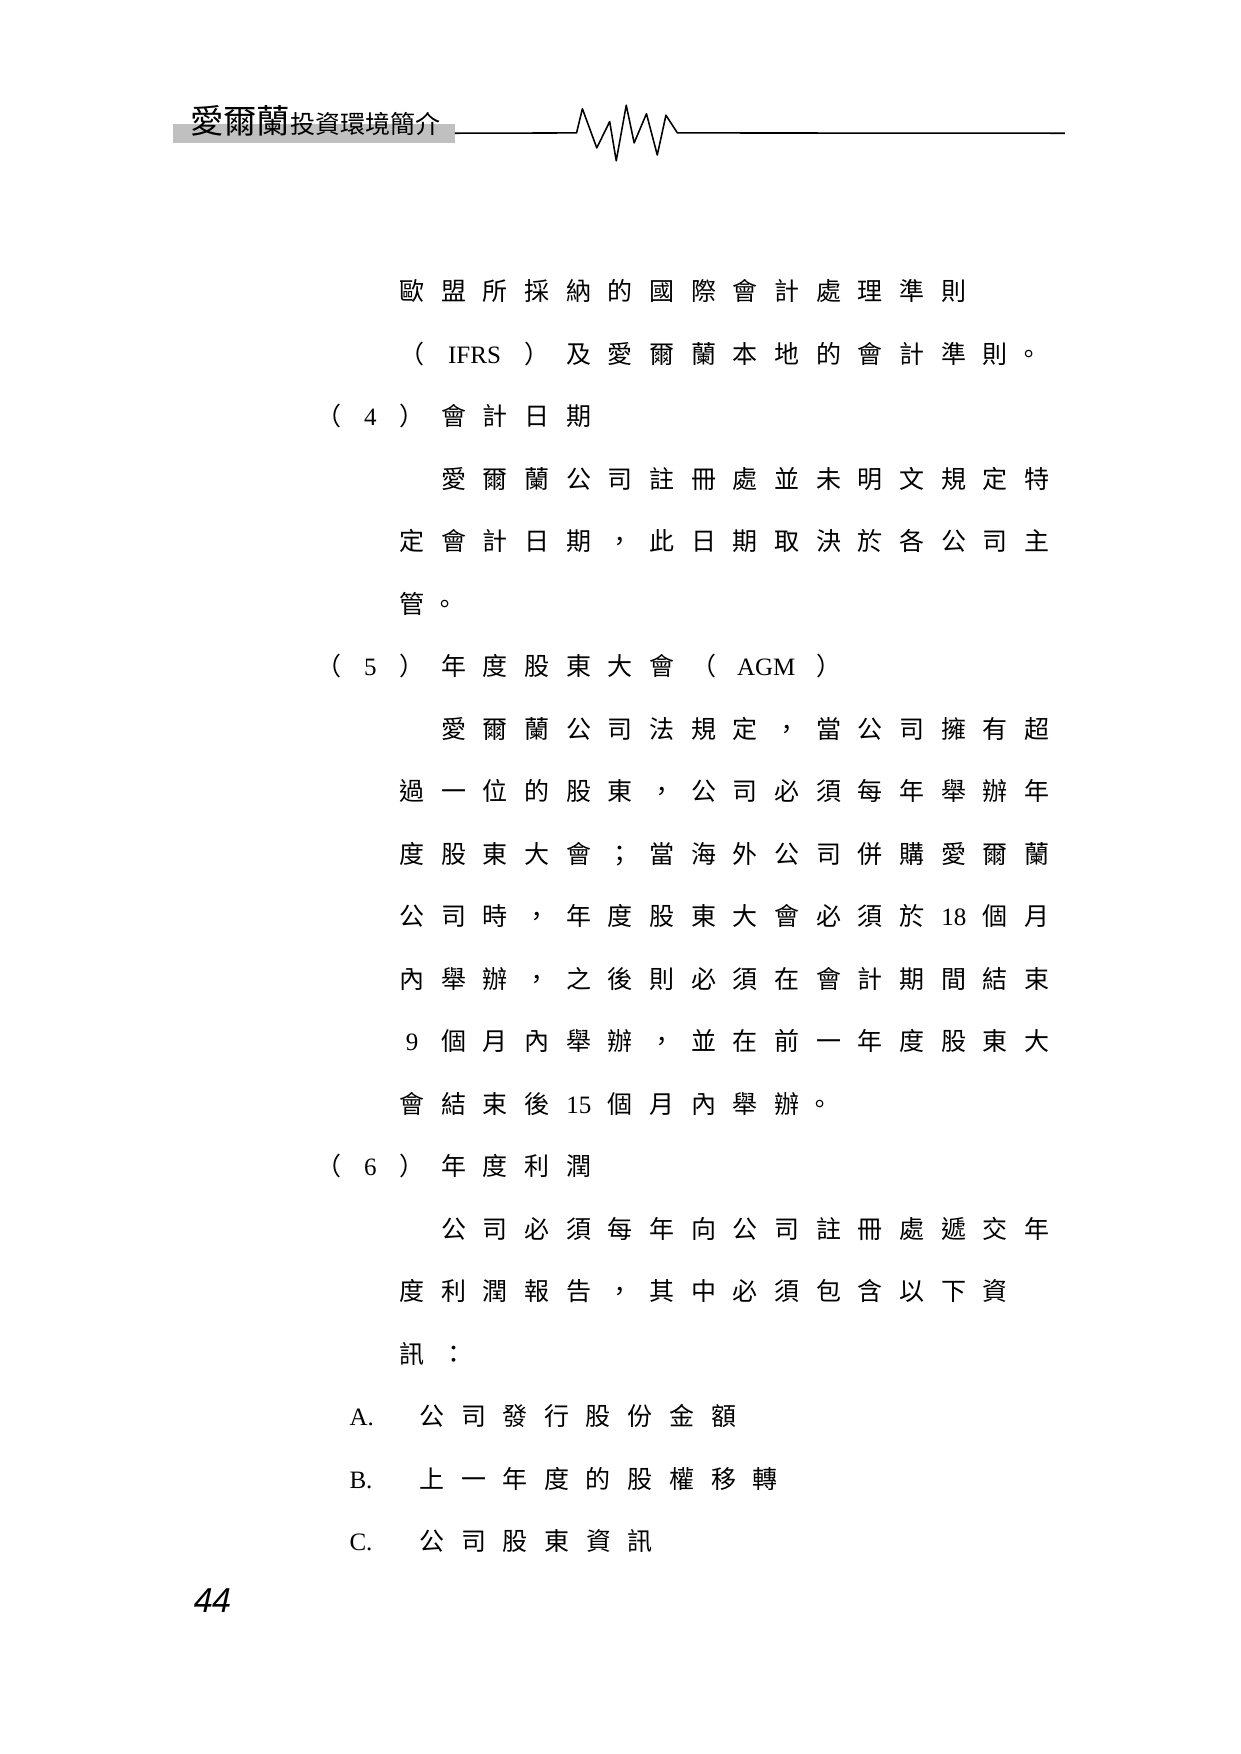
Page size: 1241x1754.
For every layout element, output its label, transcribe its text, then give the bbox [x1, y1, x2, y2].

text A. 公司發行股份金額 [330, 1375, 1058, 1438]
text 愛爾蘭公司註冊處並未明文規定特定會計日期，此日期取決於各公司主管。 [367, 438, 1058, 625]
text （6）年度利潤 [306, 1125, 1058, 1188]
text 歐盟所採納的國際會計處理準則（IFRS）及愛爾蘭本地的會計準則。 [367, 250, 1058, 375]
text C. 公司股東資訊 [330, 1500, 1058, 1563]
text B. 上一年度的股權移轉 [330, 1438, 1058, 1500]
text （5）年度股東大會（AGM） [306, 625, 1058, 688]
text （4）會計日期 [306, 375, 1058, 438]
text 公司必須每年向公司註冊處遞交年度利潤報告，其中必須包含以下資訊： [367, 1188, 1058, 1375]
text 愛爾蘭公司法規定，當公司擁有超過一位的股東，公司必須每年舉辦年度股東大會；當海外公司併購愛爾蘭公司時，年度股東大會必須於18個月內舉辦，之後則必須在會計期間結束9個月內舉辦，並在前一年度股東大會結束後15個月內舉辦。 [367, 688, 1058, 1125]
